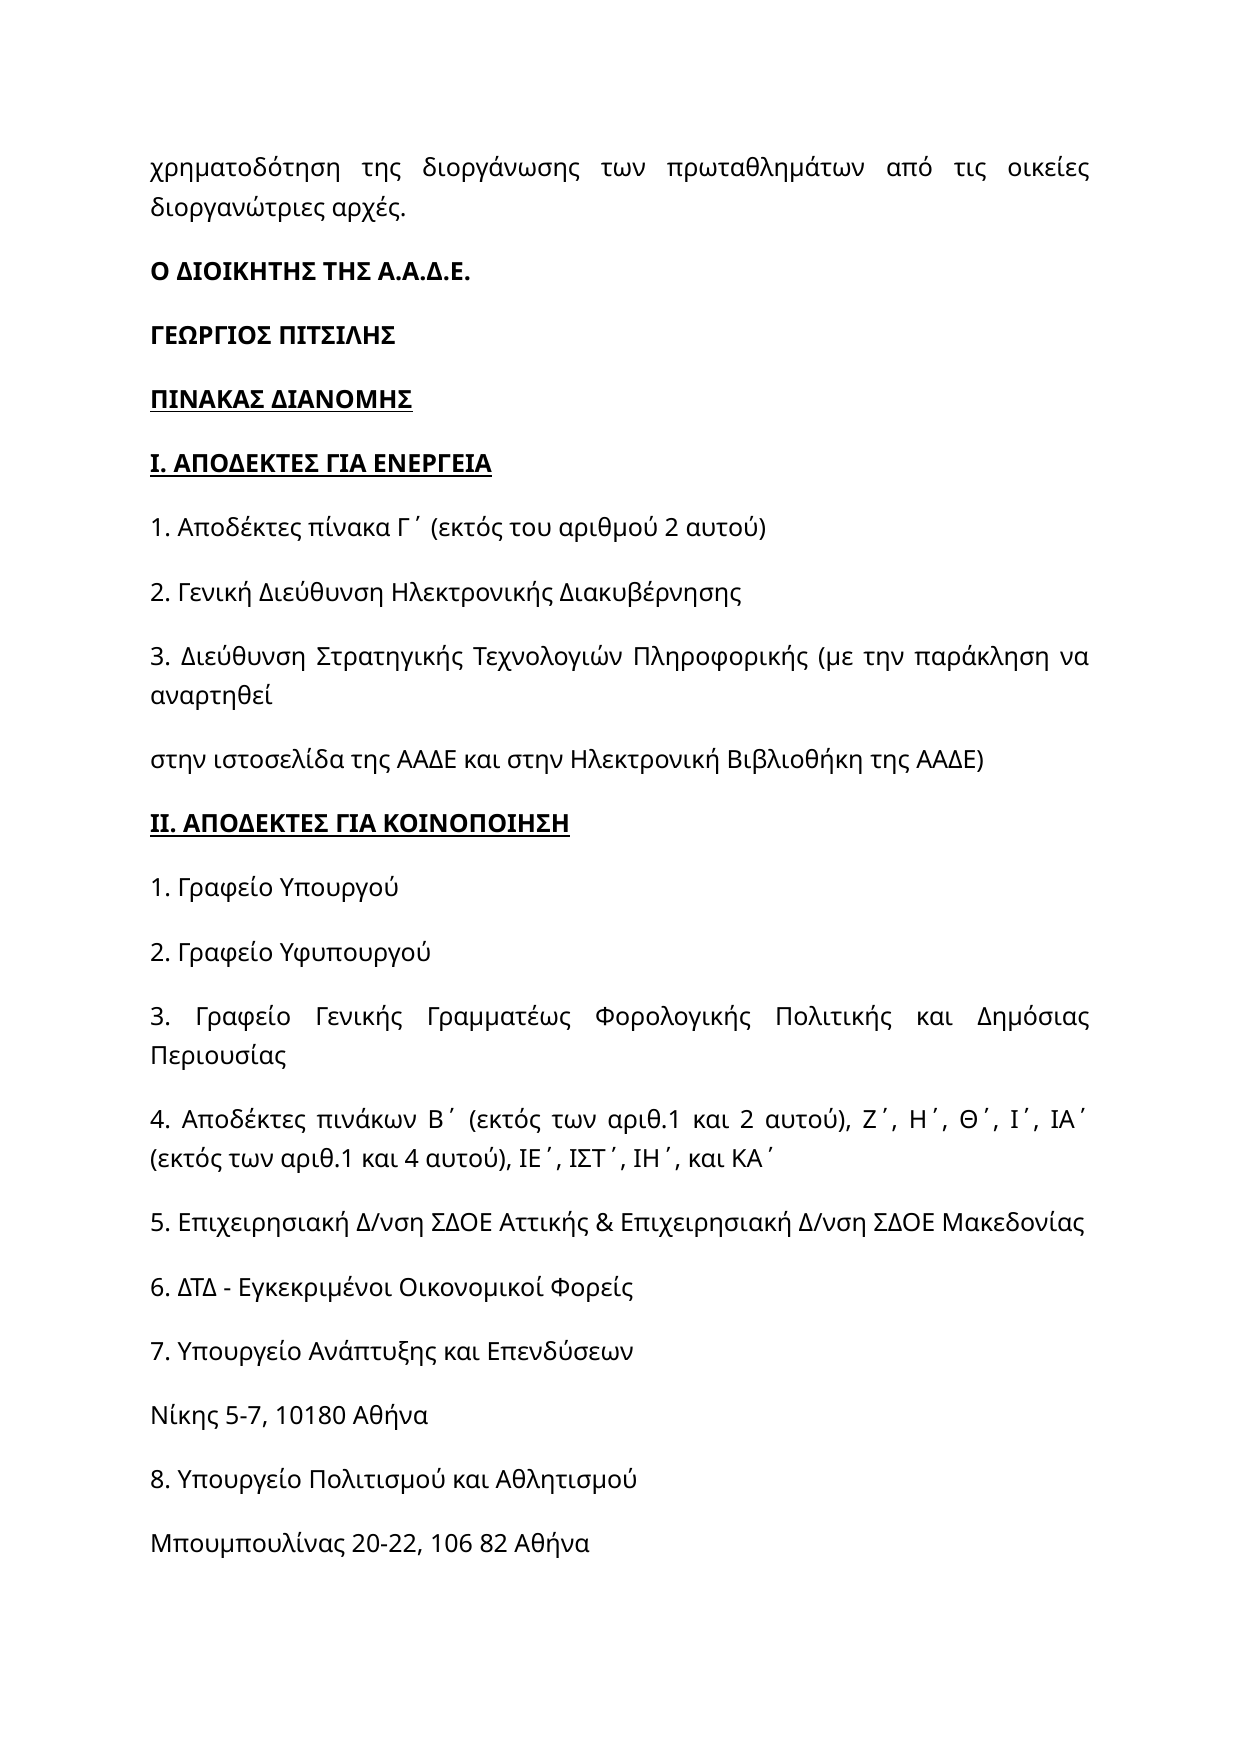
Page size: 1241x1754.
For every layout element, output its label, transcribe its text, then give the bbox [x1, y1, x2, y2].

text 3. Γραφείο Γενικής Γραμματέως Φορολογικής Πολιτικής και Δημόσιας Περιουσίας [150, 998, 1090, 1072]
text 3. Διεύθυνση Στρατηγικής Τεχνολογιών Πληροφορικής (με την παράκληση να αναρτηθεί [150, 638, 1090, 712]
text 7. Υπουργείο Ανάπτυξης και Επενδύσεων [150, 1333, 1090, 1367]
text 1. Γραφείο Υπουργού [150, 870, 1090, 904]
text ΙΙ. ΑΠΟΔΕΚΤΕΣ ΓΙΑ ΚΟΙΝΟΠΟΙΗΣΗ [150, 806, 1090, 840]
text 1. Αποδέκτες πίνακα Γ΄ (εκτός του αριθμού 2 αυτού) [150, 510, 1090, 544]
text 2. Γραφείο Υφυπουργού [150, 934, 1090, 968]
text ΠΙΝΑΚΑΣ ΔΙΑΝΟΜΗΣ [150, 382, 1090, 416]
text Μπουμπουλίνας 20-22, 106 82 Αθήνα [150, 1526, 1090, 1560]
text 5. Επιχειρησιακή Δ/νση ΣΔΟΕ Αττικής & Επιχειρησιακή Δ/νση ΣΔΟΕ Μακεδονίας [150, 1205, 1090, 1239]
text στην ιστοσελίδα της ΑΑΔΕ και στην Ηλεκτρονική Βιβλιοθήκη της ΑΑΔΕ) [150, 742, 1090, 776]
text Ι. ΑΠΟΔΕΚΤΕΣ ΓΙΑ ΕΝΕΡΓΕΙΑ [150, 446, 1090, 480]
text χρηματοδότηση της διοργάνωσης των πρωταθλημάτων από τις οικείες διοργανώτριες αρχές. [150, 150, 1090, 223]
text 2. Γενική Διεύθυνση Ηλεκτρονικής Διακυβέρνησης [150, 574, 1090, 608]
text ΓΕΩΡΓΙΟΣ ΠΙΤΣΙΛΗΣ [150, 317, 1090, 352]
text 8. Υπουργείο Πολιτισμού και Αθλητισμού [150, 1462, 1090, 1496]
text 6. ΔΤΔ - Εγκεκριμένοι Οικονομικοί Φορείς [150, 1269, 1090, 1303]
text 4. Αποδέκτες πινάκων Β΄ (εκτός των αριθ.1 και 2 αυτού), Ζ΄, Η΄, Θ΄, Ι΄, ΙΑ΄ (εκτός των αριθ.1 και 4 αυτού), ΙΕ΄, ΙΣΤ΄, ΙΗ΄, και ΚΑ΄ [150, 1102, 1090, 1175]
text Ο ΔΙΟΙΚΗΤΗΣ ΤΗΣ Α.Α.Δ.Ε. [150, 253, 1090, 287]
text Νίκης 5-7, 10180 Αθήνα [150, 1397, 1090, 1432]
